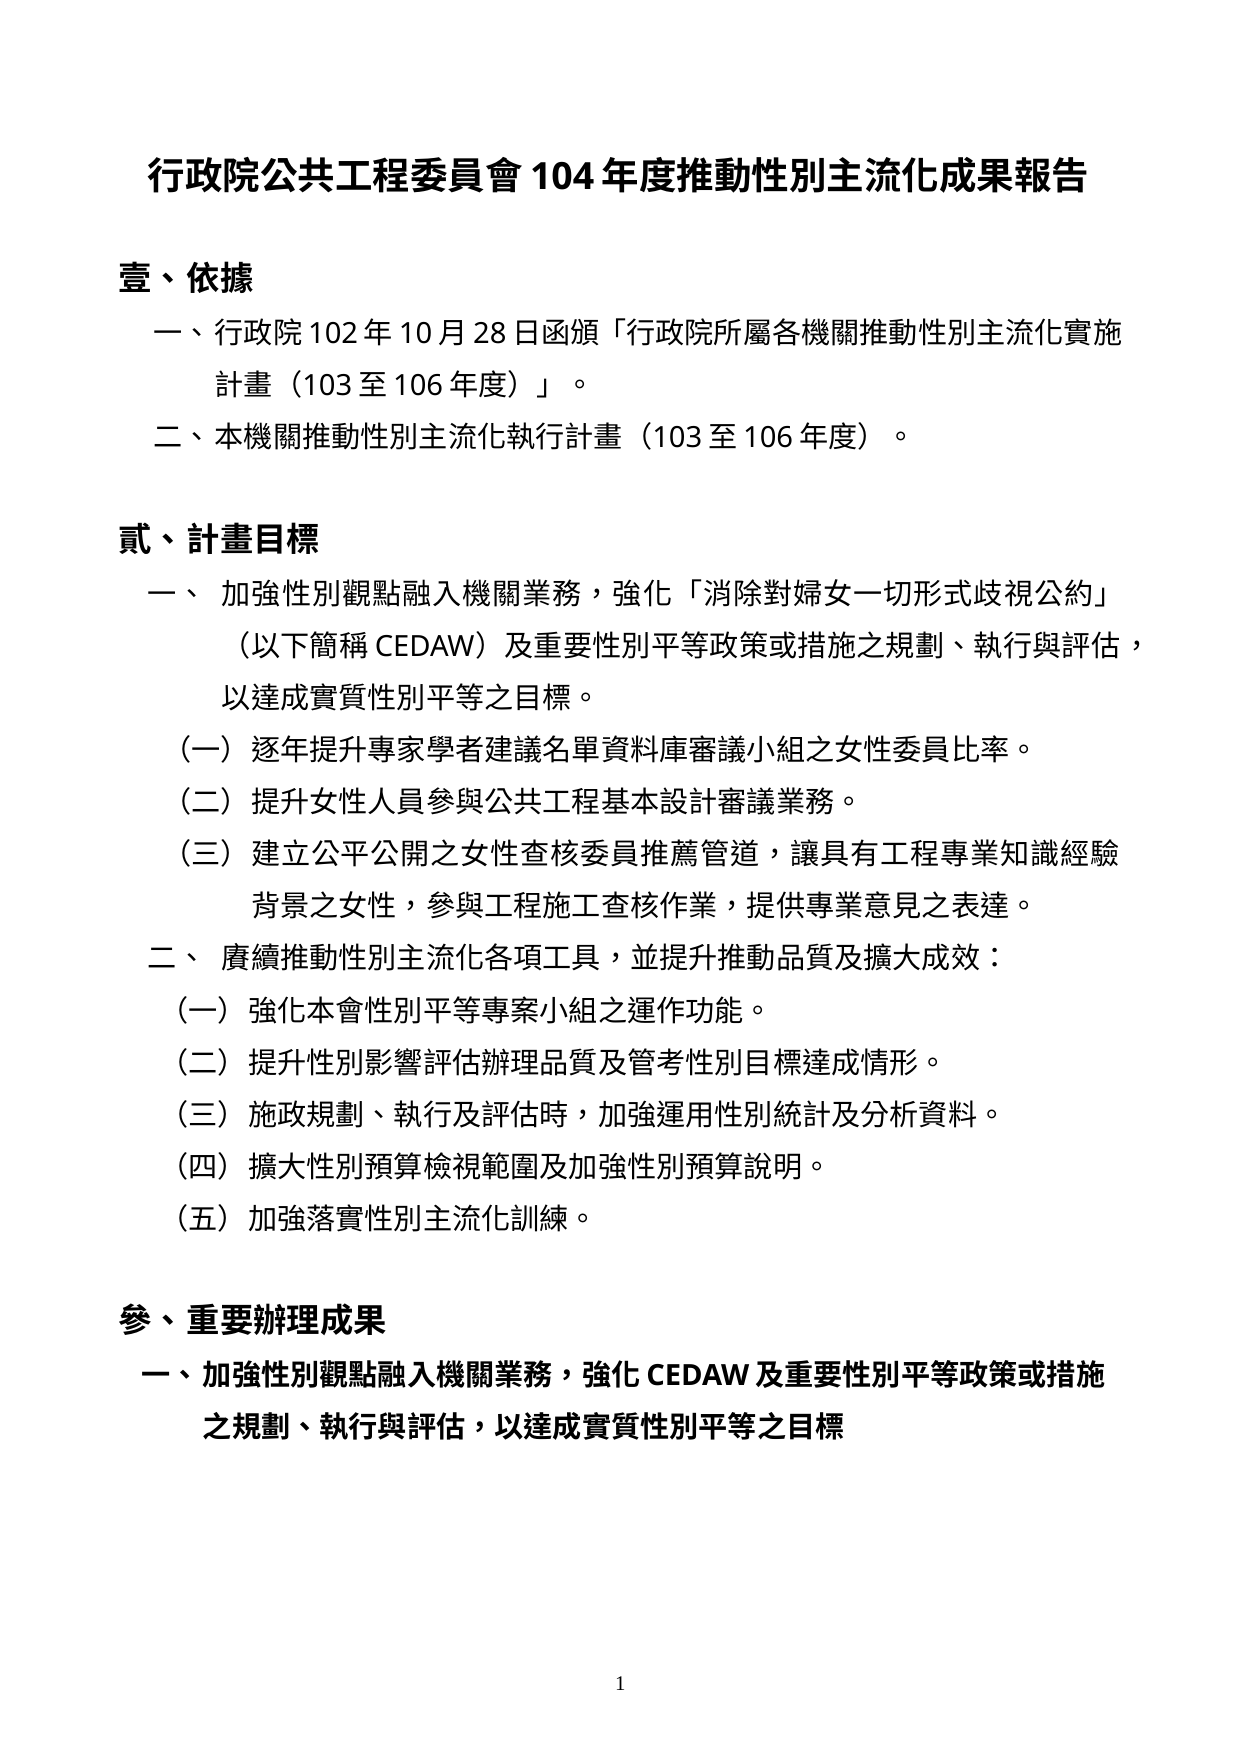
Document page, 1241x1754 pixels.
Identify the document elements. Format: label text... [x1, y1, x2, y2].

list 賡續推動性別主流化各項工具，並提升推動品質及擴大成效： [148, 925, 1122, 977]
list 加強落實性別主流化訓練。 [159, 1186, 1122, 1238]
list 提升性別影響評估辦理品質及管考性別目標達成情形。 [159, 1029, 1122, 1081]
list 加強性別觀點融入機關業務，強化「消除對婦女一切形式歧視公約」（以下簡稱CEDAW）及重要性別平等政策或措施之規劃、執行與評估，以達成實質性別平等之目標。 [148, 561, 1122, 717]
list 強化本會性別平等專案小組之運作功能。 [159, 977, 1122, 1029]
list 行政院102年10月28日函頒「行政院所屬各機關推動性別主流化實施計畫（103至106年度）」。 [153, 300, 1122, 404]
list 加強性別觀點融入機關業務，強化CEDAW及重要性別平等政策或措施之規劃、執行與評估，以達成實質性別平等之目標 [141, 1342, 1122, 1446]
list 擴大性別預算檢視範圍及加強性別預算說明。 [159, 1133, 1122, 1186]
list 計畫目標 [118, 508, 1122, 561]
text 行政院公共工程委員會104年度推動性別主流化成果報告 [118, 146, 1118, 200]
list 依據 [118, 238, 1122, 300]
list 逐年提升專家學者建議名單資料庫審議小組之女性委員比率。 [162, 717, 1122, 769]
list 提升女性人員參與公共工程基本設計審議業務。 [162, 769, 1122, 821]
list 重要辦理成果 [118, 1290, 1122, 1342]
list 本機關推動性別主流化執行計畫（103至106年度）。 [153, 404, 1122, 456]
list 施政規劃、執行及評估時，加強運用性別統計及分析資料。 [159, 1081, 1122, 1133]
list 建立公平公開之女性查核委員推薦管道，讓具有工程專業知識經驗背景之女性，參與工程施工查核作業，提供專業意見之表達。 [162, 821, 1122, 925]
